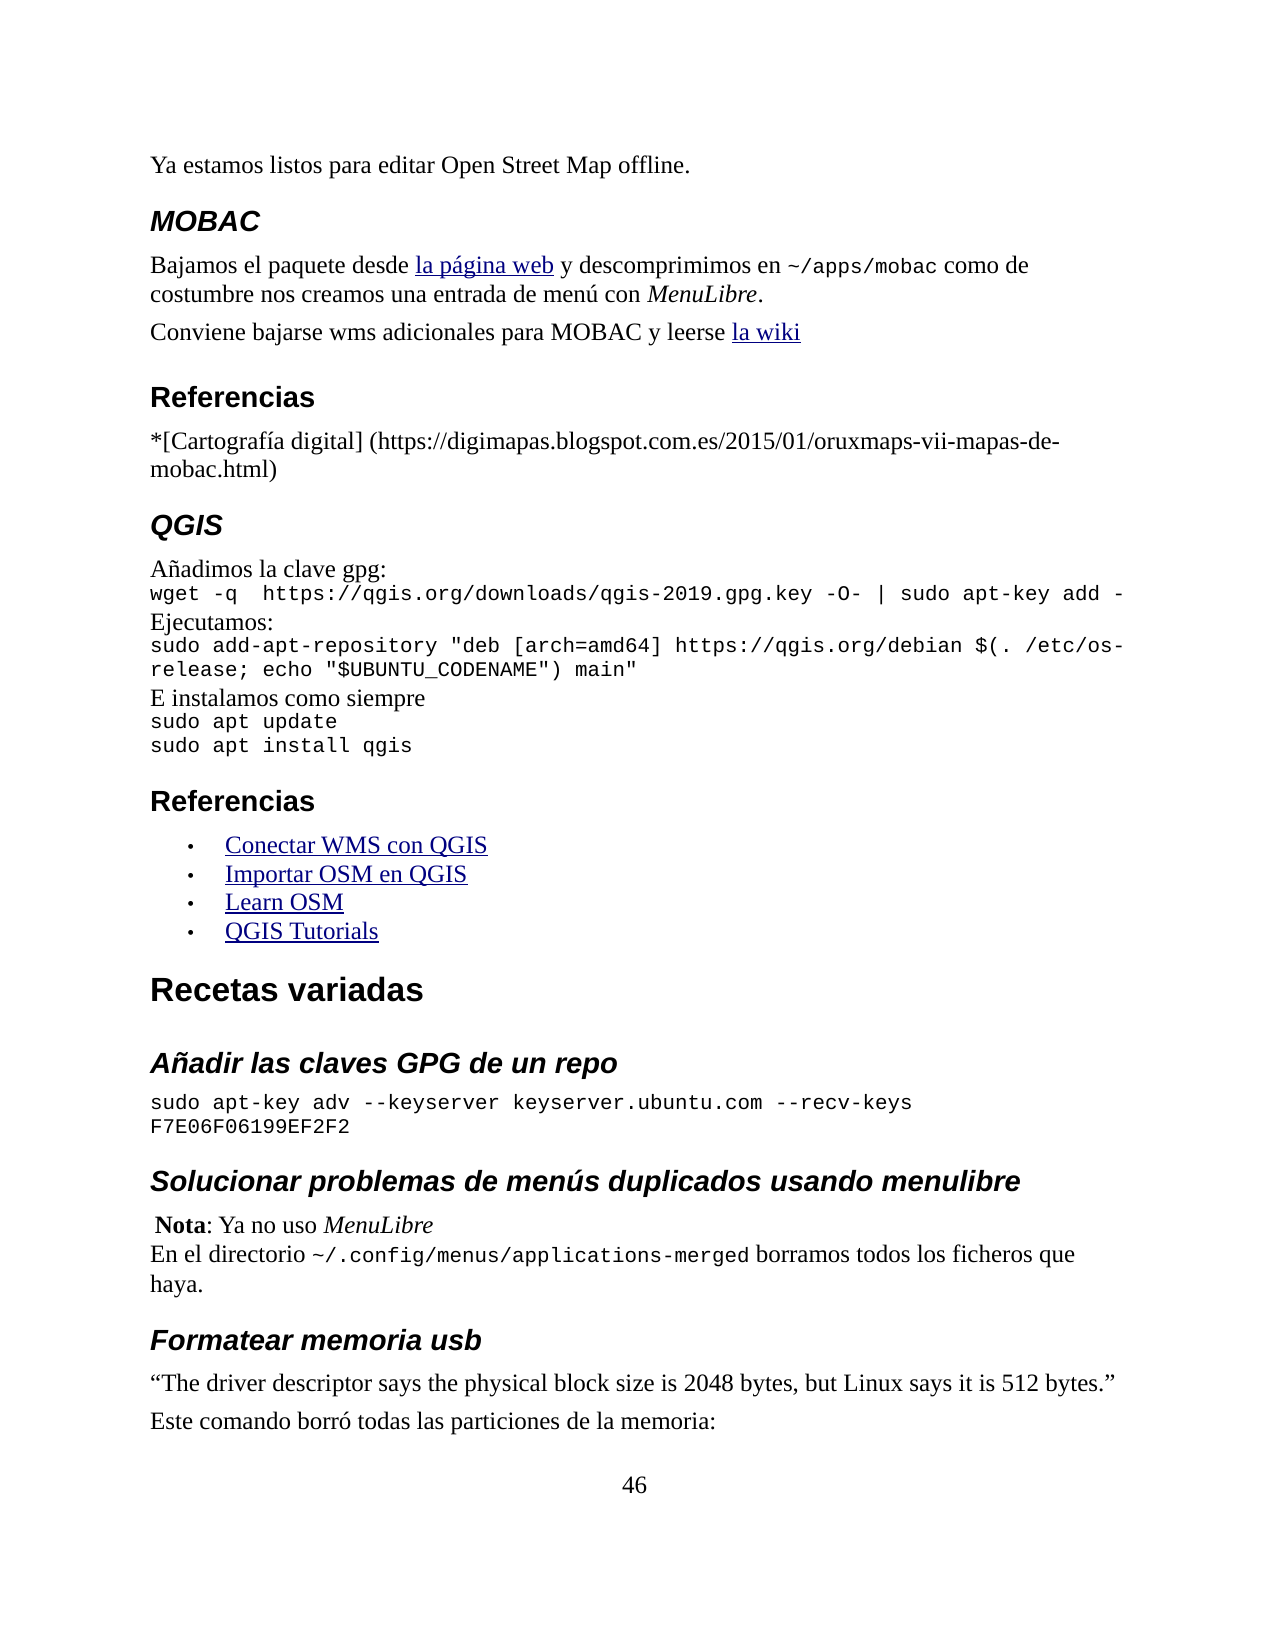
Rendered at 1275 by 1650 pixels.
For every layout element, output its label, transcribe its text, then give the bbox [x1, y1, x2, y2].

text wget -q https://qgis.org/downloads/qgis-2019.gpg.key -O- | sudo apt-key add - [150, 583, 1125, 607]
subtitle Solucionar problemas de menús duplicados usando menulibre [150, 1164, 1125, 1198]
text Bajamos el paquete desde la página web y descomprimimos en ~/apps/mobac como de costumbre nos creamos una entrada de menú con MenuLibre. [150, 250, 1125, 308]
subtitle QGIS [150, 508, 1125, 542]
subtitle Referencias [150, 380, 1125, 413]
subtitle Formatear memoria usb [150, 1322, 1125, 1356]
list Learn OSM [187, 887, 1125, 916]
text En el directorio ~/.config/menus/applications-merged borramos todos los ficheros que haya. [150, 1239, 1125, 1297]
text Ya estamos listos para editar Open Street Map offline. [150, 150, 1125, 179]
text Añadimos la clave gpg: [150, 554, 1125, 583]
subtitle Añadir las claves GPG de un repo [150, 1046, 1125, 1079]
text sudo add-apt-repository "deb [arch=amd64] https://qgis.org/debian $(. /etc/os-release; echo "$UBUNTU_CODENAME") main" [150, 636, 1125, 683]
text “The driver descriptor says the physical block size is 2048 bytes, but Linux says it is 512 bytes.” [150, 1368, 1125, 1397]
list QGIS Tutorials [187, 916, 1125, 945]
text sudo apt-key adv --keyserver keyserver.ubuntu.com --recv-keys F7E06F06199EF2F2 [150, 1092, 1125, 1139]
text Este comando borró todas las particiones de la memoria: [150, 1406, 1125, 1435]
text *[Cartografía digital] (https://digimapas.blogspot.com.es/2015/01/oruxmaps-vii-mapas-de-mobac.html) [150, 426, 1125, 483]
text E instalamos como siempre [150, 683, 1125, 712]
subtitle MOBAC [150, 204, 1125, 237]
table_header Nota: Ya no uso MenuLibre [150, 1210, 1125, 1239]
list Conectar WMS con QGIS [187, 830, 1125, 859]
subtitle Recetas variadas [150, 970, 1125, 1008]
text sudo apt update [150, 712, 1125, 735]
text Conviene bajarse wms adicionales para MOBAC y leerse la wiki [150, 317, 1125, 346]
subtitle Referencias [150, 784, 1125, 817]
text Ejecutamos: [150, 607, 1125, 636]
list Importar OSM en QGIS [187, 859, 1125, 887]
text sudo apt install qgis [150, 735, 1125, 759]
